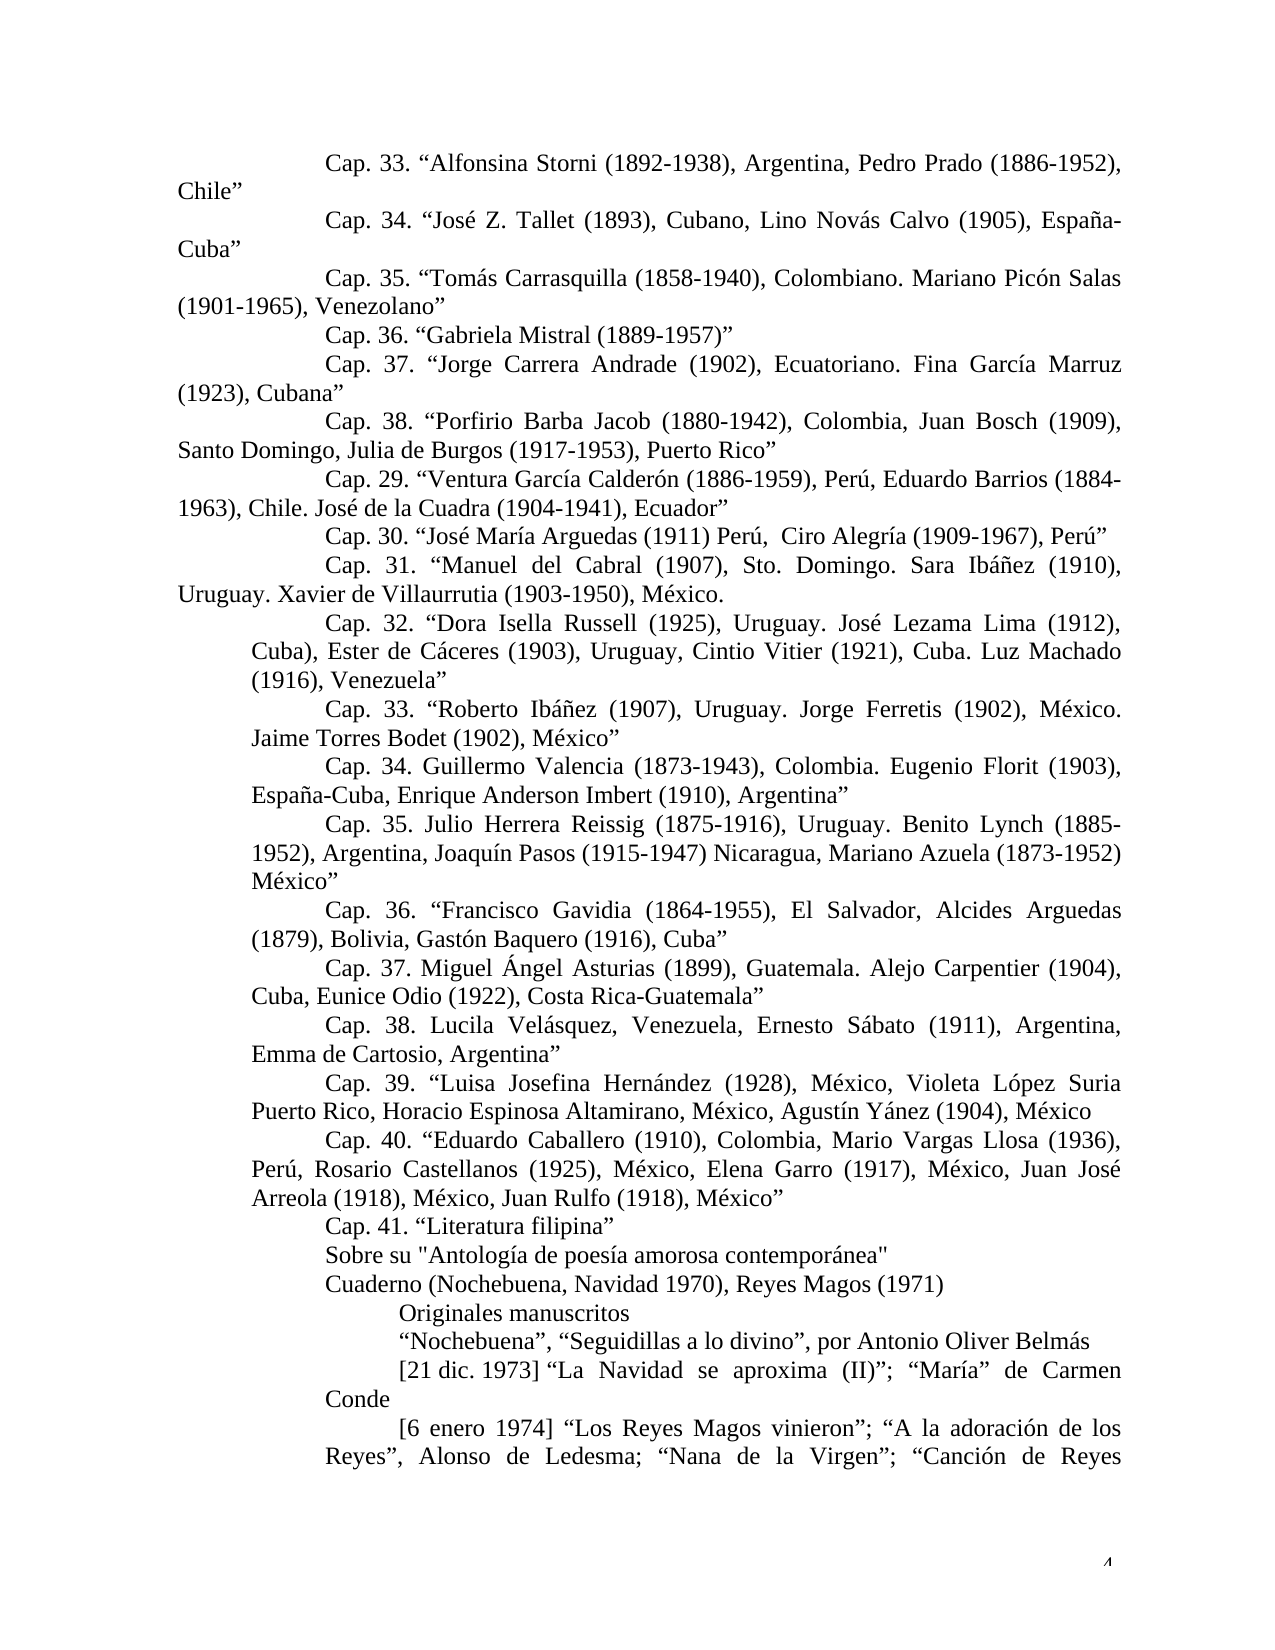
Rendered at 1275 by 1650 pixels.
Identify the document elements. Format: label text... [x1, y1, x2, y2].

text Cap. 35. Julio Herrera Reissig (1875-1916), Uruguay. Benito Lynch (1885-1952), Argentina, Joaquín Pasos (1915-1947) Nicaragua, Mariano Azuela (1873-1952) México” [251, 809, 1122, 895]
text “Nochebuena”, “Seguidillas a lo divino”, por Antonio Oliver Belmás [325, 1326, 1122, 1355]
text Cap. 33. “Alfonsina Storni (1892-1938), Argentina, Pedro Prado (1886-1952), Chile” [177, 148, 1122, 205]
text Sobre su "Antología de poesía amorosa contemporánea" [251, 1240, 1122, 1269]
text Cap. 33. “Roberto Ibáñez (1907), Uruguay. Jorge Ferretis (1902), México. Jaime Torres Bodet (1902), México” [251, 694, 1122, 751]
text Cap. 29. “Ventura García Calderón (1886-1959), Perú, Eduardo Barrios (1884-1963), Chile. José de la Cuadra (1904-1941), Ecuador” [177, 464, 1122, 521]
text Cap. 37. “Jorge Carrera Andrade (1902), Ecuatoriano. Fina García Marruz (1923), Cubana” [177, 349, 1122, 406]
text Cap. 34. “José Z. Tallet (1893), Cubano, Lino Novás Calvo (1905), España-Cuba” [177, 205, 1122, 263]
text Cap. 38. Lucila Velásquez, Venezuela, Ernesto Sábato (1911), Argentina, Emma de Cartosio, Argentina” [251, 1010, 1122, 1068]
text [6 enero 1974] “Los Reyes Magos vinieron”; “A la adoración de los Reyes”, Alonso de Ledesma; “Nana de la Virgen”; “Canción de Reyes [325, 1413, 1122, 1470]
text Cap. 38. “Porfirio Barba Jacob (1880-1942), Colombia, Juan Bosch (1909), Santo Domingo, Julia de Burgos (1917-1953), Puerto Rico” [177, 406, 1122, 464]
text Cap. 31. “Manuel del Cabral (1907), Sto. Domingo. Sara Ibáñez (1910), Uruguay. Xavier de Villaurrutia (1903-1950), México. [177, 550, 1122, 608]
text Cap. 39. “Luisa Josefina Hernández (1928), México, Violeta López Suria Puerto Rico, Horacio Espinosa Altamirano, México, Agustín Yánez (1904), México [251, 1068, 1122, 1125]
text Cap. 41. “Literatura filipina” [251, 1211, 1122, 1240]
text Cap. 35. “Tomás Carrasquilla (1858-1940), Colombiano. Mariano Picón Salas (1901-1965), Venezolano” [177, 263, 1122, 320]
text [21 dic. 1973] “La Navidad se aproxima (II)”; “María” de Carmen Conde [325, 1355, 1122, 1413]
text Cuaderno (Nochebuena, Navidad 1970), Reyes Magos (1971) [251, 1269, 1122, 1298]
text Cap. 40. “Eduardo Caballero (1910), Colombia, Mario Vargas Llosa (1936), Perú, Rosario Castellanos (1925), México, Elena Garro (1917), México, Juan José Arreola (1918), México, Juan Rulfo (1918), México” [251, 1125, 1122, 1211]
text Cap. 36. “Francisco Gavidia (1864-1955), El Salvador, Alcides Arguedas (1879), Bolivia, Gastón Baquero (1916), Cuba” [251, 895, 1122, 953]
text Cap. 37. Miguel Ángel Asturias (1899), Guatemala. Alejo Carpentier (1904), Cuba, Eunice Odio (1922), Costa Rica-Guatemala” [251, 953, 1122, 1010]
text Cap. 32. “Dora Isella Russell (1925), Uruguay. José Lezama Lima (1912), Cuba), Ester de Cáceres (1903), Uruguay, Cintio Vitier (1921), Cuba. Luz Machado (1916), Venezuela” [251, 608, 1122, 694]
text Cap. 30. “José María Arguedas (1911) Perú, Ciro Alegría (1909-1967), Perú” [177, 521, 1122, 550]
text Cap. 34. Guillermo Valencia (1873-1943), Colombia. Eugenio Florit (1903), España-Cuba, Enrique Anderson Imbert (1910), Argentina” [251, 751, 1122, 809]
text Cap. 36. “Gabriela Mistral (1889-1957)” [177, 320, 1122, 349]
text Originales manuscritos [325, 1298, 1122, 1326]
